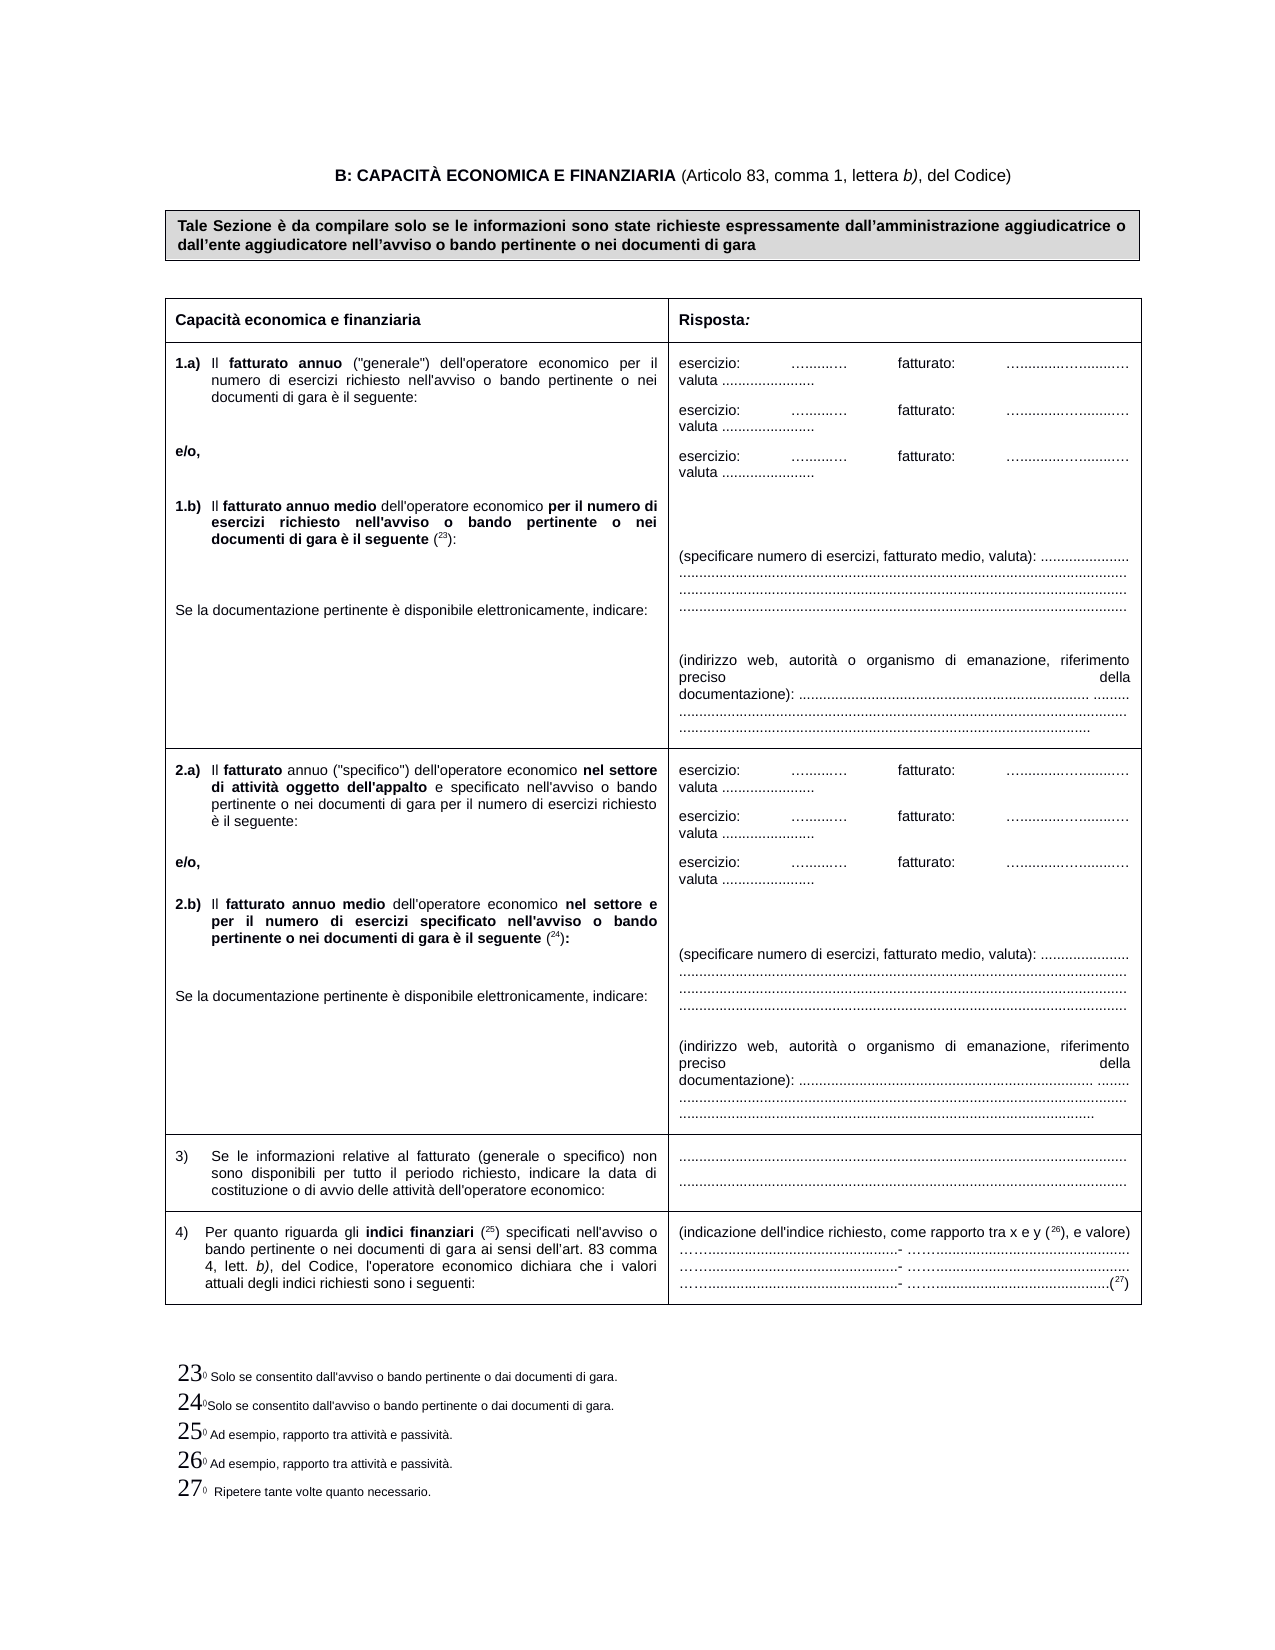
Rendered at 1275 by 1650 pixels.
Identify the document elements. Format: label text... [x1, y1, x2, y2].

table_cell (indicazione dell'indice richiesto, come rapporto tra x e y (), e valore) ……...............................................- ……................................................ ……...............................................- ……................................................ ……...............................................- ……...........................................() (indirizzo web, autorità o organismo di emanazione, riferimento preciso della documentazione): ......................................................................... .............................................................................................................................................................................................................................. [669, 1212, 1141, 1304]
table_cell Se le informazioni relative al fatturato (generale o specifico) non sono disponibili per tutto il periodo richiesto, indicare la data di costituzione o di avvio delle attività dell'operatore economico: [166, 1135, 668, 1211]
title B: Capacità economica e finanziaria (Articolo 83, comma 1, lettera b), del Codice) [177, 166, 1169, 185]
table_header Risposta: [669, 299, 1141, 342]
table_cell esercizio: ….......… fatturato: …...........….........… valuta ....................... esercizio: ….......… fatturato: …...........….........… valuta ....................... esercizio: ….......… fatturato: …...........….........… valuta ....................... (specificare numero di esercizi, fatturato medio, valuta): ...................... ............................................................................................................................................................................................................................................................................................................................................. (indirizzo web, autorità o organismo di emanazione, riferimento preciso della documentazione): ......................................................................... .............................................................................................................................................................................................................................. [669, 749, 1141, 1134]
table_header Tale Sezione è da compilare solo se le informazioni sono state richieste espressamente dall’amministrazione aggiudicatrice o dall’ente aggiudicatore nell’avviso o bando pertinente o nei documenti di gara [166, 211, 1139, 259]
table_cell esercizio: ….......… fatturato: …...........….........… valuta ....................... esercizio: ….......… fatturato: …...........….........… valuta ....................... esercizio: ….......… fatturato: …...........….........… valuta ....................... (specificare numero di esercizi, fatturato medio, valuta): ...................... ............................................................................................................................................................................................................................................................................................................................................. (indirizzo web, autorità o organismo di emanazione, riferimento preciso della documentazione): ........................................................................ .............................................................................................................................................................................................................................. [669, 343, 1141, 748]
table_cell Il fatturato annuo ("generale") dell'operatore economico per il numero di esercizi richiesto nell'avviso o bando pertinente o nei documenti di gara è il seguente: e/o, Il fatturato annuo medio dell'operatore economico per il numero di esercizi richiesto nell'avviso o bando pertinente o nei documenti di gara è il seguente (): Se la documentazione pertinente è disponibile elettronicamente, indicare: [166, 343, 668, 748]
table_header Capacità economica e finanziaria [166, 299, 668, 342]
table_cell Per quanto riguarda gli indici finanziari () specificati nell'avviso o bando pertinente o nei documenti di gara ai sensi dell’art. 83 comma 4, lett. b), del Codice, l'operatore economico dichiara che i valori attuali degli indici richiesti sono i seguenti: [166, 1212, 668, 1304]
table_cell .............................................................................................................................................................................................................................. [669, 1135, 1141, 1211]
table_cell Il fatturato annuo ("specifico") dell'operatore economico nel settore di attività oggetto dell'appalto e specificato nell'avviso o bando pertinente o nei documenti di gara per il numero di esercizi richiesto è il seguente: e/o, Il fatturato annuo medio dell'operatore economico nel settore e per il numero di esercizi specificato nell'avviso o bando pertinente o nei documenti di gara è il seguente (): Se la documentazione pertinente è disponibile elettronicamente, indicare: [166, 749, 668, 1134]
